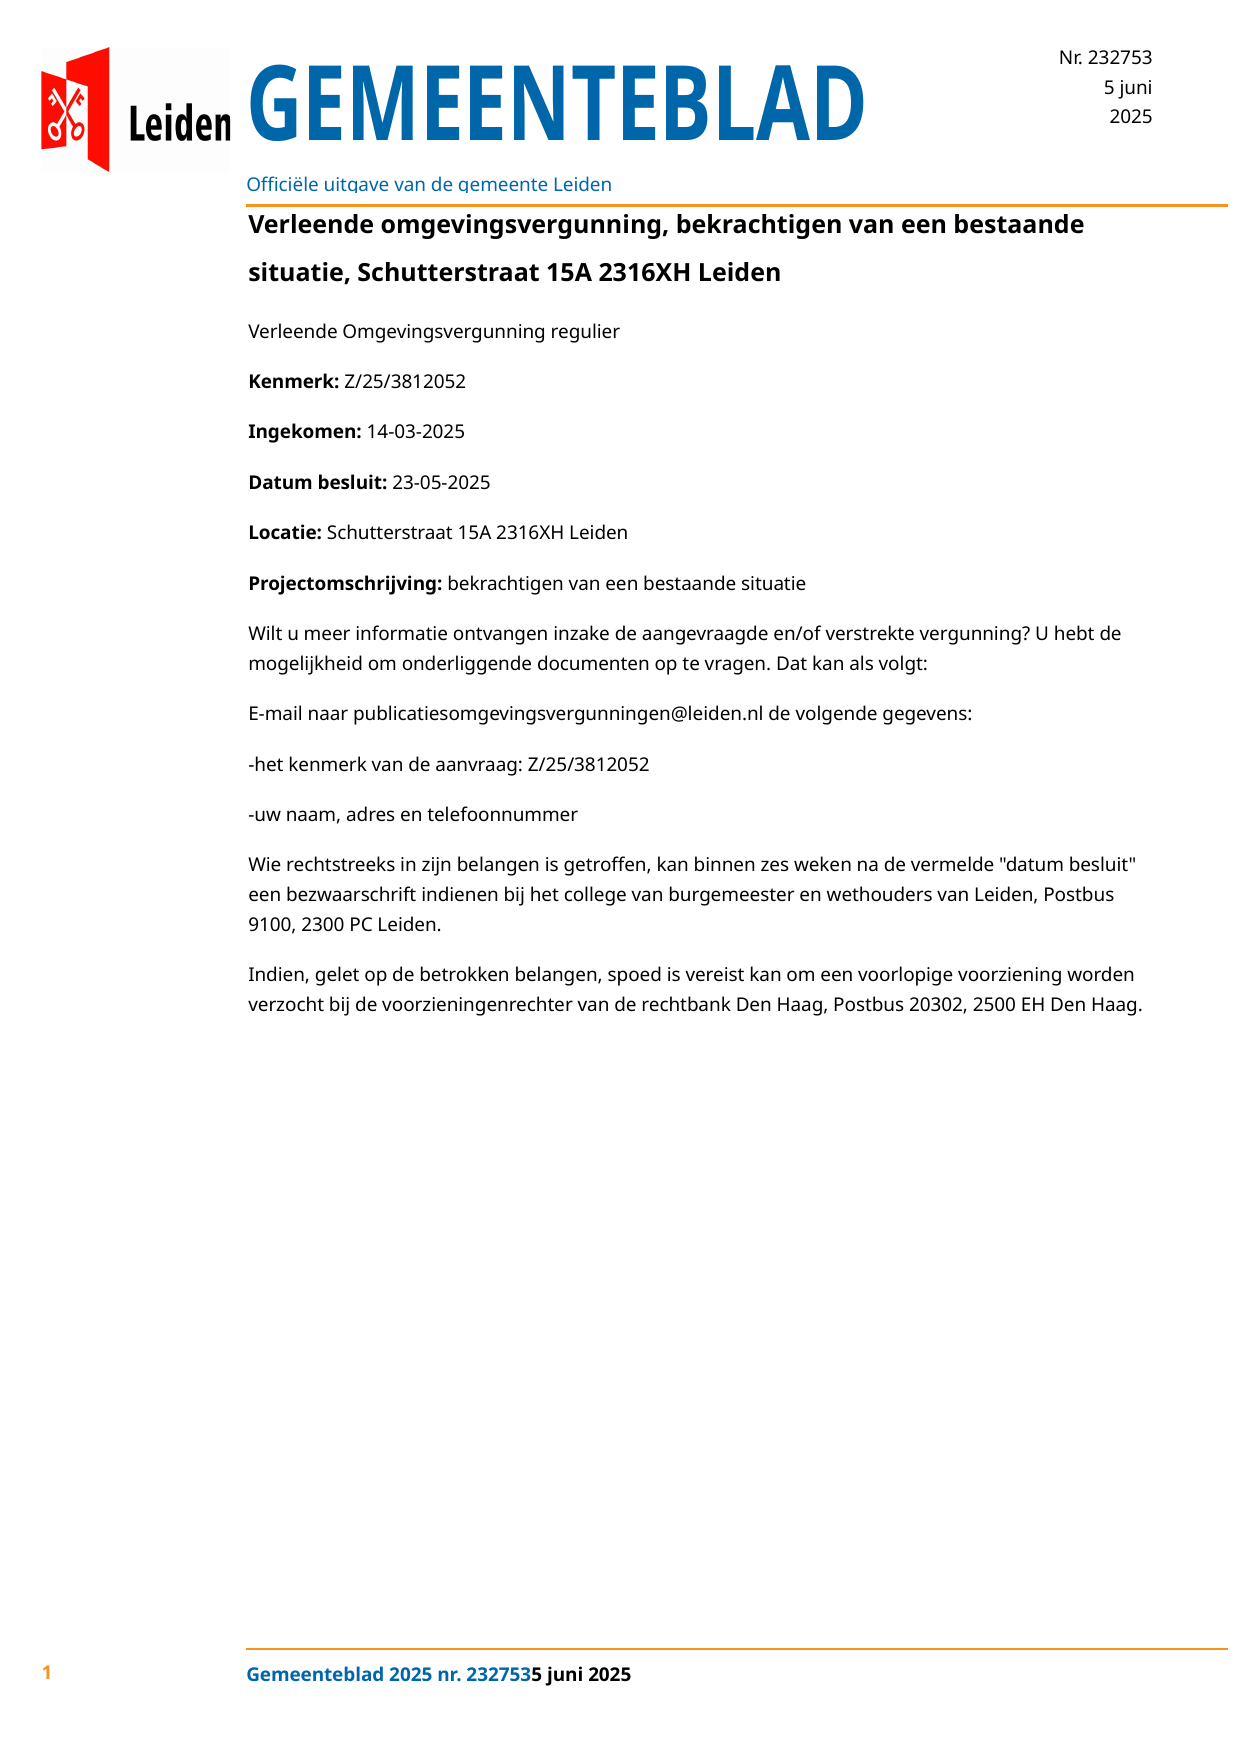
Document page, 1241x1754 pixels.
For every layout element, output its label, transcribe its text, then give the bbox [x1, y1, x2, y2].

picture [41, 47, 231, 172]
text Projectomschrijving: bekrachtigen van een bestaande situatie [248, 570, 1152, 596]
text Verleende Omgevingsvergunning regulier [248, 318, 1152, 344]
text Indien, gelet op de betrokken belangen, spoed is vereist kan om een voorlopige voorziening worden verzocht bij de voorzieningenrechter van de rechtbank Den Haag, Postbus 20302, 2500 EH Den Haag. [248, 961, 1152, 1017]
text Wie rechtstreeks in zijn belangen is getroffen, kan binnen zes weken na de vermelde "datum besluit" een bezwaarschrift indienen bij het college van burgemeester en wethouders van Leiden, Postbus 9100, 2300 PC Leiden. [248, 852, 1152, 937]
text -het kenmerk van de aanvraag: Z/25/3812052 [248, 751, 1152, 777]
text Verleende omgevingsvergunning, bekrachtigen van een bestaande situatie, Schutterstraat 15A 2316XH Leiden [248, 207, 1152, 288]
text Kenmerk: Z/25/3812052 [248, 368, 1152, 394]
text E-mail naar publicatiesomgevingsvergunningen@leiden.nl de volgende gegevens: [248, 700, 1152, 726]
text -uw naam, adres en telefoonnummer [248, 801, 1152, 827]
text Ingekomen: 14-03-2025 [248, 419, 1152, 444]
text Locatie: Schutterstraat 15A 2316XH Leiden [248, 519, 1152, 545]
text Wilt u meer informatie ontvangen inzake de aangevraagde en/of verstrekte vergunning? U hebt de mogelijkheid om onderliggende documenten op te vragen. Dat kan als volgt: [248, 620, 1152, 676]
text Datum besluit: 23-05-2025 [248, 469, 1152, 495]
